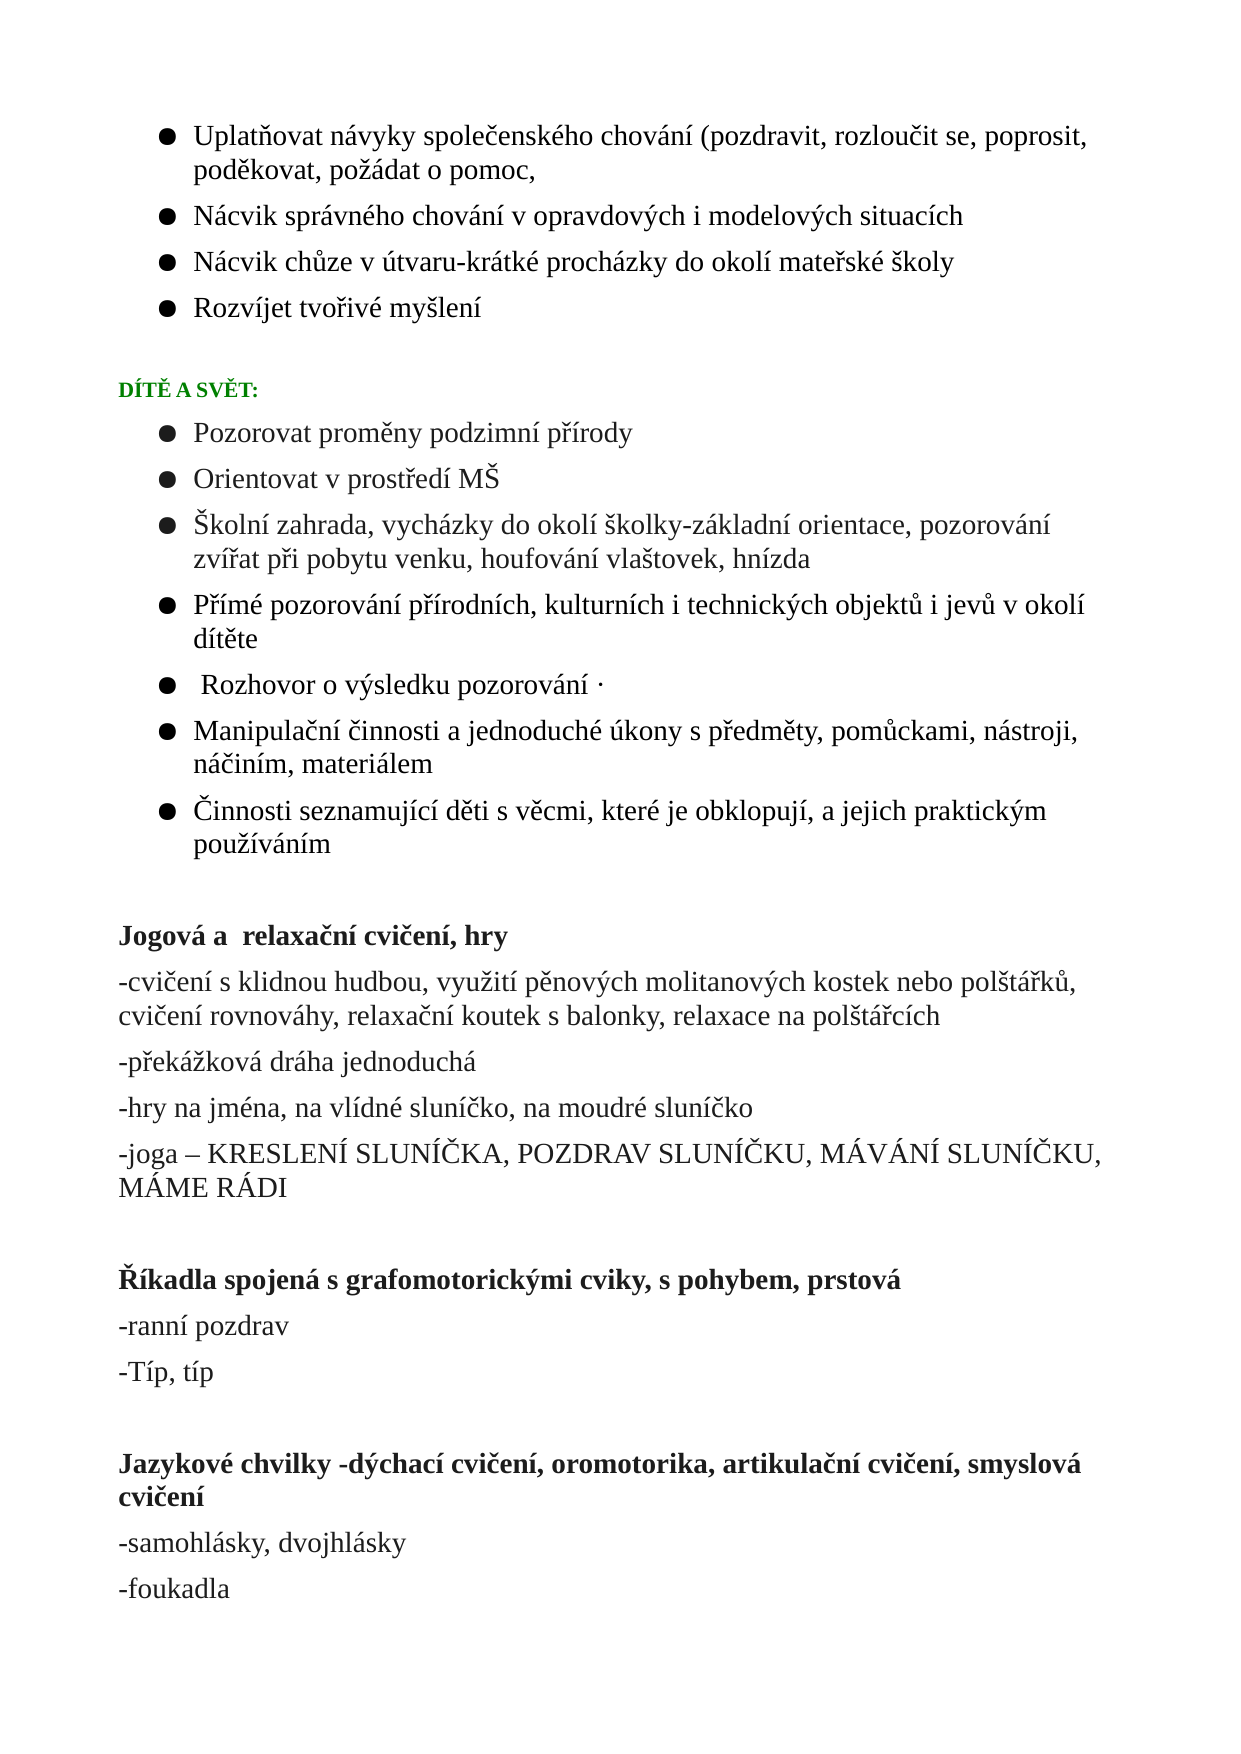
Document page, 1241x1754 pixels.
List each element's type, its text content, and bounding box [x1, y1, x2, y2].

list Činnosti seznamující děti s věcmi, které je obklopují, a jejich praktickým používáním [156, 793, 1122, 860]
text -samohlásky, dvojhlásky [118, 1526, 1122, 1559]
list Školní zahrada, vycházky do okolí školky-základní orientace, pozorování zvířat při pobytu venku, houfování vlaštovek, hnízda [156, 507, 1122, 575]
list Přímé pozorování přírodních, kulturních i technických objektů i jevů v okolí dítěte [156, 587, 1122, 654]
text -Típ, típ [118, 1354, 1122, 1387]
list Nácvik správného chování v opravdových i modelových situacích [156, 198, 1122, 231]
text -překážková dráha jednoduchá [118, 1044, 1122, 1078]
list Nácvik chůze v útvaru-krátké procházky do okolí mateřské školy [156, 244, 1122, 278]
list Rozhovor o výsledku pozorování · [156, 667, 1122, 701]
list Uplatňovat návyky společenského chování (pozdravit, rozloučit se, poprosit, poděkovat, požádat o pomoc, [156, 118, 1122, 185]
text -cvičení s klidnou hudbou, využití pěnových molitanových kostek nebo polštářků, cvičení rovnováhy, relaxační koutek s balonky, relaxace na polštářcích [118, 964, 1122, 1032]
text -ranní pozdrav [118, 1308, 1122, 1341]
text Jazykové chvilky -dýchací cvičení, oromotorika, artikulační cvičení, smyslová cvičení [118, 1446, 1122, 1513]
text -hry na jména, na vlídné sluníčko, na moudré sluníčko [118, 1090, 1122, 1124]
list Pozorovat proměny podzimní přírody [156, 415, 1122, 449]
list Manipulační činnosti a jednoduché úkony s předměty, pomůckami, nástroji, náčiním, materiálem [156, 713, 1122, 780]
text Jogová a relaxační cvičení, hry [118, 918, 1122, 952]
text Říkadla spojená s grafomotorickými cviky, s pohybem, prstová [118, 1262, 1122, 1295]
text -foukadla [118, 1572, 1122, 1605]
list Orientovat v prostředí MŠ [156, 461, 1122, 495]
list Rozvíjet tvořivé myšlení [156, 290, 1122, 324]
text -joga – KRESLENÍ SLUNÍČKA, POZDRAV SLUNÍČKU, MÁVÁNÍ SLUNÍČKU, MÁME RÁDI [118, 1136, 1122, 1203]
text DÍTĚ A SVĚT: [118, 377, 1122, 403]
